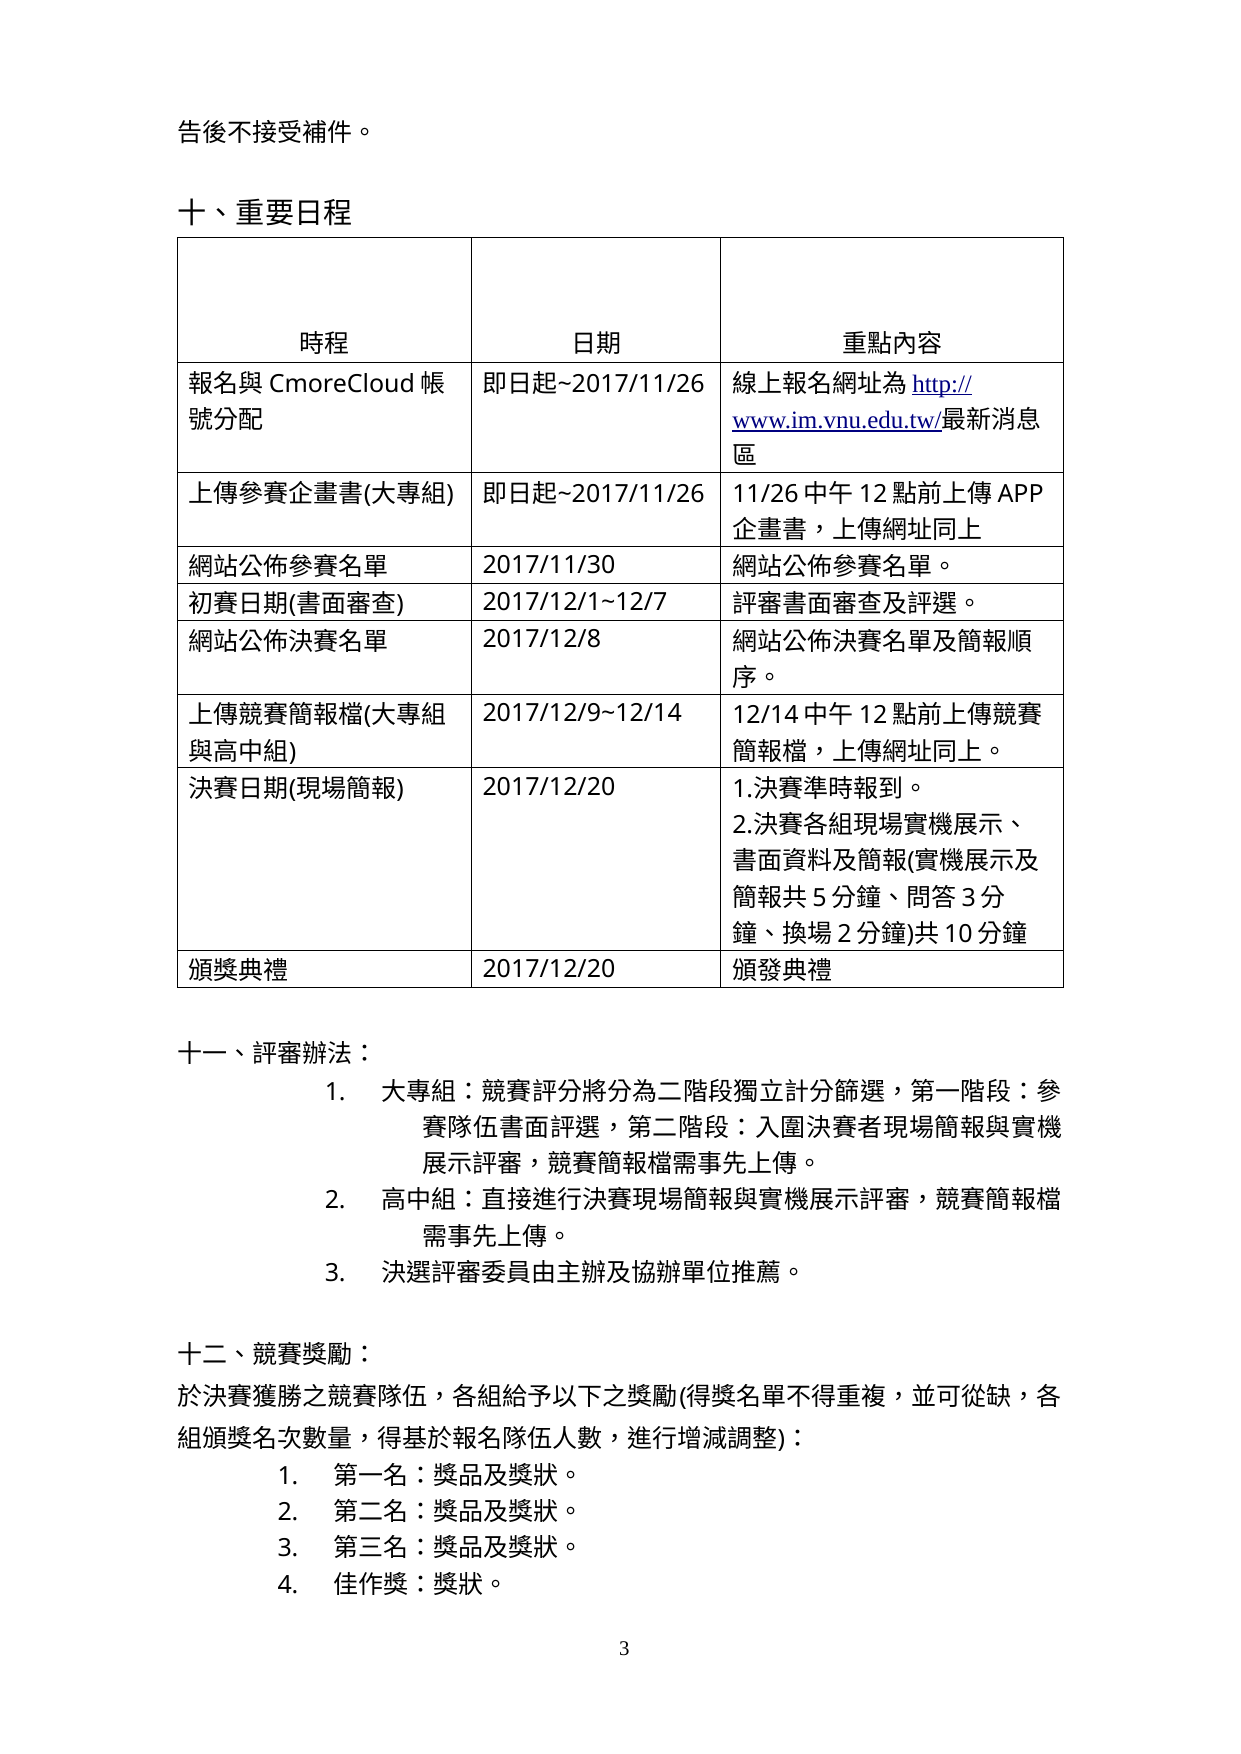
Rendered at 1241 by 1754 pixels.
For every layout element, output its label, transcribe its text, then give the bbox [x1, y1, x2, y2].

table_cell 網站公佈參賽名單。 [721, 547, 1063, 583]
table_cell 決賽日期(現場簡報) [178, 768, 471, 949]
table_cell 網站公佈決賽名單及簡報順序。 [721, 621, 1063, 694]
table_header 時程 [178, 238, 471, 362]
text 十一、評審辦法： [177, 1029, 1063, 1071]
table_cell 上傳競賽簡報檔(大專組與高中組) [178, 695, 471, 767]
table_cell 初賽日期(書面審查) [178, 584, 471, 620]
list 第一名：獎品及獎狀。 [277, 1455, 1063, 1492]
list 決選評審委員由主辦及協辦單位推薦。 [324, 1252, 1063, 1289]
table_cell 1.決賽準時報到。 2.決賽各組現場實機展示、書面資料及簡報(實機展示及簡報共5分鐘、問答3分鐘、換場2分鐘)共10分鐘 [721, 768, 1063, 949]
table_cell 2017/12/9~12/14 [472, 695, 720, 767]
list 第三名：獎品及獎狀。 [277, 1528, 1063, 1564]
text 十二、競賽獎勵： [177, 1330, 1063, 1372]
table_cell 報名與CmoreCloud帳號分配 [178, 363, 471, 472]
table_cell 2017/11/30 [472, 547, 720, 583]
table_cell 11/26中午12點前上傳APP企畫書，上傳網址同上 [721, 473, 1063, 546]
table_cell 網站公佈參賽名單 [178, 547, 471, 583]
table_cell 即日起~2017/11/26 [472, 363, 720, 472]
list 佳作獎：獎狀。 [277, 1564, 1063, 1600]
table_cell 即日起~2017/11/26 [472, 473, 720, 546]
table_cell 評審書面審查及評選。 [721, 584, 1063, 620]
table_cell 線上報名網址為http://www.im.vnu.edu.tw/最新消息區 [721, 363, 1063, 472]
table_cell 2017/12/1~12/7 [472, 584, 720, 620]
table_cell 網站公佈決賽名單 [178, 621, 471, 694]
table_cell 12/14中午12點前上傳競賽簡報檔，上傳網址同上。 [721, 695, 1063, 767]
list 大專組：競賽評分將分為二階段獨立計分篩選，第一階段：參賽隊伍書面評選，第二階段：入圍決賽者現場簡報與實機展示評審，競賽簡報檔需事先上傳。 [324, 1071, 1063, 1180]
list 高中組：直接進行決賽現場簡報與實機展示評審，競賽簡報檔需事先上傳。 [324, 1180, 1063, 1252]
text 十、重要日程 [177, 190, 1063, 232]
table_cell 2017/12/20 [472, 768, 720, 949]
table_header 重點內容 [721, 238, 1063, 362]
table_cell 頒發典禮 [721, 951, 1063, 987]
table_cell 頒獎典禮 [178, 951, 471, 987]
text 於決賽獲勝之競賽隊伍，各組給予以下之獎勵(得獎名單不得重複，並可從缺，各組頒獎名次數量，得基於報名隊伍人數，進行增減調整)： [177, 1372, 1063, 1455]
text 告後不接受補件。 [177, 112, 1063, 148]
table_header 日期 [472, 238, 720, 362]
table_cell 上傳參賽企畫書(大專組) [178, 473, 471, 546]
table_cell 2017/12/20 [472, 951, 720, 987]
list 第二名：獎品及獎狀。 [277, 1492, 1063, 1528]
table_cell 2017/12/8 [472, 621, 720, 694]
